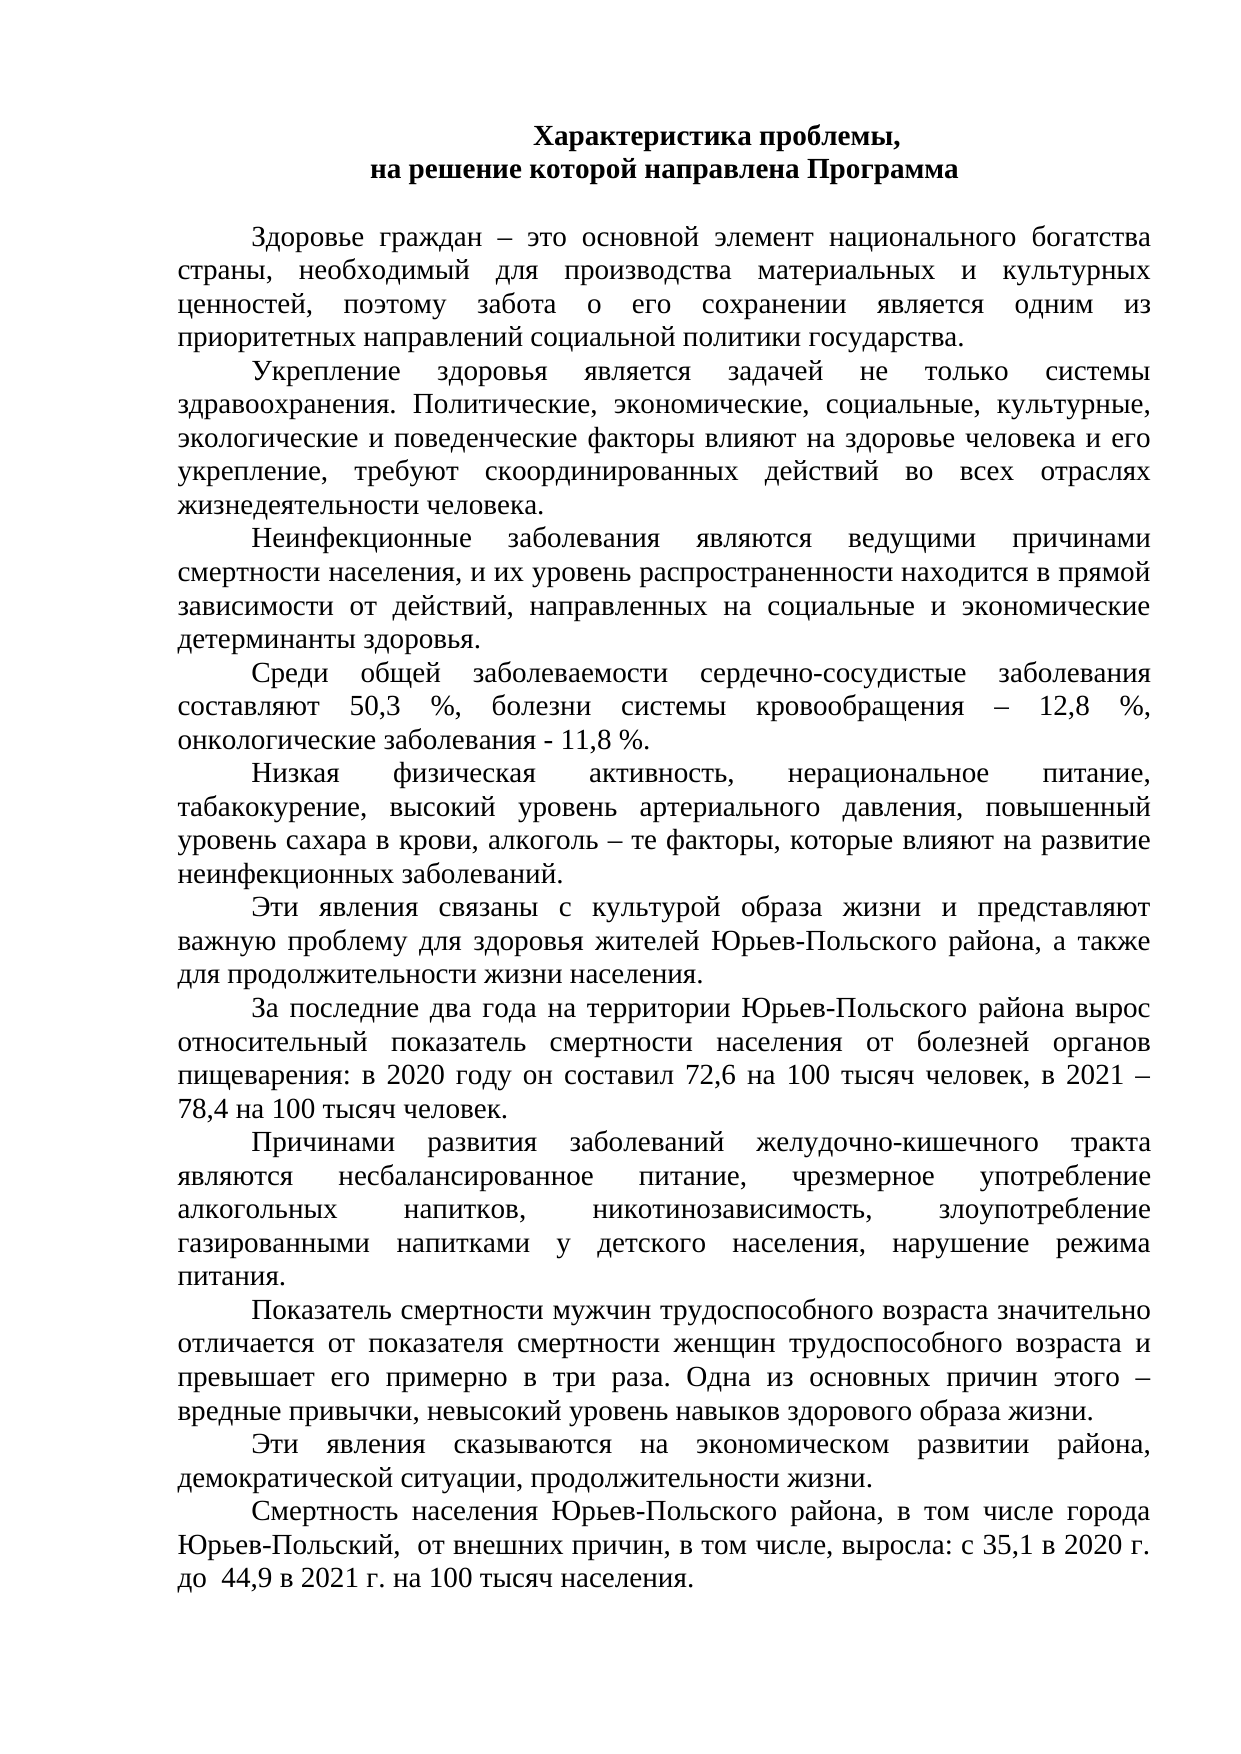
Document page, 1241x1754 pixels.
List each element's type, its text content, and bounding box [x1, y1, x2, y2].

text Причинами развития заболеваний желудочно-кишечного тракта являются несбалансированное питание, чрезмерное употребление алкогольных напитков, никотинозависимость, злоупотребление газированными напитками у детского населения, нарушение режима питания. [177, 1124, 1152, 1292]
text Здоровье граждан – это основной элемент национального богатства страны, необходимый для производства материальных и культурных ценностей, поэтому забота о его сохранении является одним из приоритетных направлений социальной политики государства. [177, 219, 1152, 353]
text на решение которой направлена Программа [177, 152, 1152, 185]
text Смертность населения Юрьев-Польского района, в том числе города Юрьев-Польский, от внешних причин, в том числе, выросла: с 35,1 в 2020 г. до 44,9 в 2021 г. на 100 тысяч населения. [177, 1493, 1152, 1594]
text Показатель смертности мужчин трудоспособного возраста значительно отличается от показателя смертности женщин трудоспособного возраста и превышает его примерно в три раза. Одна из основных причин этого – вредные привычки, невысокий уровень навыков здорового образа жизни. [177, 1292, 1152, 1426]
text Низкая физическая активность, нерациональное питание, табакокурение, высокий уровень артериального давления, повышенный уровень сахара в крови, алкоголь – те факторы, которые влияют на развитие неинфекционных заболеваний. [177, 755, 1152, 889]
text Укрепление здоровья является задачей не только системы здравоохранения. Политические, экономические, социальные, культурные, экологические и поведенческие факторы влияют на здоровье человека и его укрепление, требуют скоординированных действий во всех отраслях жизнедеятельности человека. [177, 353, 1152, 521]
text Неинфекционные заболевания являются ведущими причинами смертности населения, и их уровень распространенности находится в прямой зависимости от действий, направленных на социальные и экономические детерминанты здоровья. [177, 521, 1152, 655]
text За последние два года на территории Юрьев-Польского района вырос относительный показатель смертности населения от болезней органов пищеварения: в 2020 году он составил 72,6 на 100 тысяч человек, в 2021 – 78,4 на 100 тысяч человек. [177, 990, 1152, 1124]
text Характеристика проблемы, [282, 118, 1152, 152]
text Эти явления сказываются на экономическом развитии района, демократической ситуации, продолжительности жизни. [177, 1426, 1152, 1493]
text Эти явления связаны с культурой образа жизни и представляют важную проблему для здоровья жителей Юрьев-Польского района, а также для продолжительности жизни населения. [177, 889, 1152, 990]
text Среди общей заболеваемости сердечно-сосудистые заболевания составляют 50,3 %, болезни системы кровообращения – 12,8 %, онкологические заболевания - 11,8 %. [177, 655, 1152, 755]
